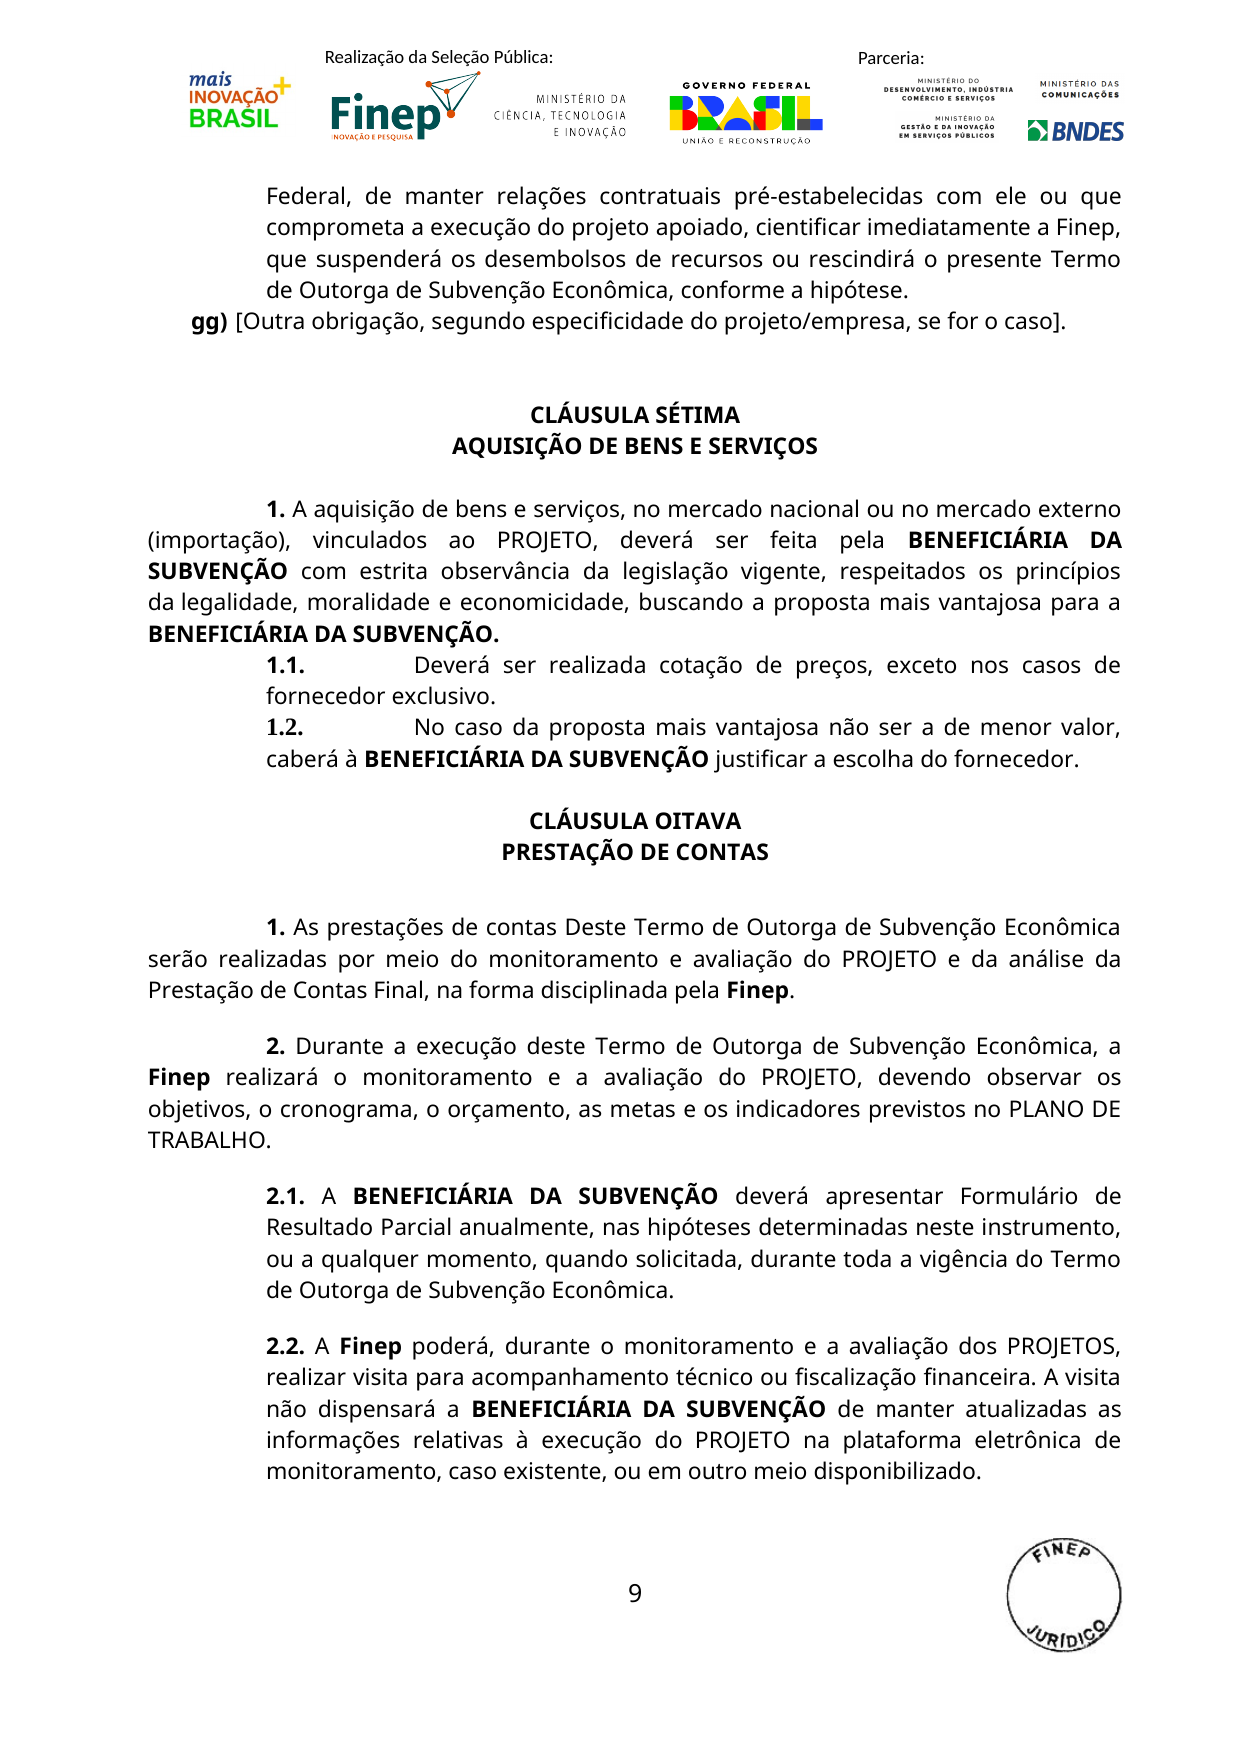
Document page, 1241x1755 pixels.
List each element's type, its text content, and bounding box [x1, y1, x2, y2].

subtitle CLÁUSULA OITAVA [148, 805, 1122, 836]
text 1. A aquisição de bens e serviços, no mercado nacional ou no mercado externo (importação), vinculados ao PROJETO, deverá ser feita pela BENEFICIÁRIA DA SUBVENÇÃO com estrita observância da legislação vigente, respeitados os princípios da legalidade, moralidade e economicidade, buscando a proposta mais vantajosa para a BENEFICIÁRIA DA SUBVENÇÃO. [148, 492, 1122, 649]
subtitle AQUISIÇÃO DE BENS E SERVIÇOS [148, 430, 1122, 461]
subtitle PRESTAÇÃO DE CONTAS [148, 836, 1122, 867]
subtitle CLÁUSULA SÉTIMA [148, 399, 1122, 430]
text 1. As prestações de contas Deste Termo de Outorga de Subvenção Econômica serão realizadas por meio do monitoramento e avaliação do PROJETO e da análise da Prestação de Contas Final, na forma disciplinada pela Finep. [148, 911, 1122, 1005]
text 2.1. A BENEFICIÁRIA DA SUBVENÇÃO deverá apresentar Formulário de Resultado Parcial anualmente, nas hipóteses determinadas neste instrumento, ou a qualquer momento, quando solicitada, durante toda a vigência do Termo de Outorga de Subvenção Econômica. [266, 1180, 1122, 1305]
list Federal, de manter relações contratuais pré-estabelecidas com ele ou que comprometa a execução do projeto apoiado, cientificar imediatamente a Finep, que suspenderá os desembolsos de recursos ou rescindirá o presente Termo de Outorga de Subvenção Econômica, conforme a hipótese. [266, 180, 1122, 305]
text 2. Durante a execução deste Termo de Outorga de Subvenção Econômica, a Finep realizará o monitoramento e a avaliação do PROJETO, devendo observar os objetivos, o cronograma, o orçamento, as metas e os indicadores previstos no PLANO DE TRABALHO. [148, 1030, 1122, 1155]
text 2.2. A Finep poderá, durante o monitoramento e a avaliação dos PROJETOS, realizar visita para acompanhamento técnico ou fiscalização financeira. A visita não dispensará a BENEFICIÁRIA DA SUBVENÇÃO de manter atualizadas as informações relativas à execução do PROJETO na plataforma eletrônica de monitoramento, caso existente, ou em outro meio disponibilizado. [266, 1330, 1122, 1486]
list [Outra obrigação, segundo especificidade do projeto/empresa, se for o caso]. [148, 305, 1122, 336]
list Deverá ser realizada cotação de preços, exceto nos casos de fornecedor exclusivo. [266, 649, 1122, 711]
list No caso da proposta mais vantajosa não ser a de menor valor, caberá à BENEFICIÁRIA DA SUBVENÇÃO justificar a escolha do fornecedor. [266, 711, 1122, 774]
